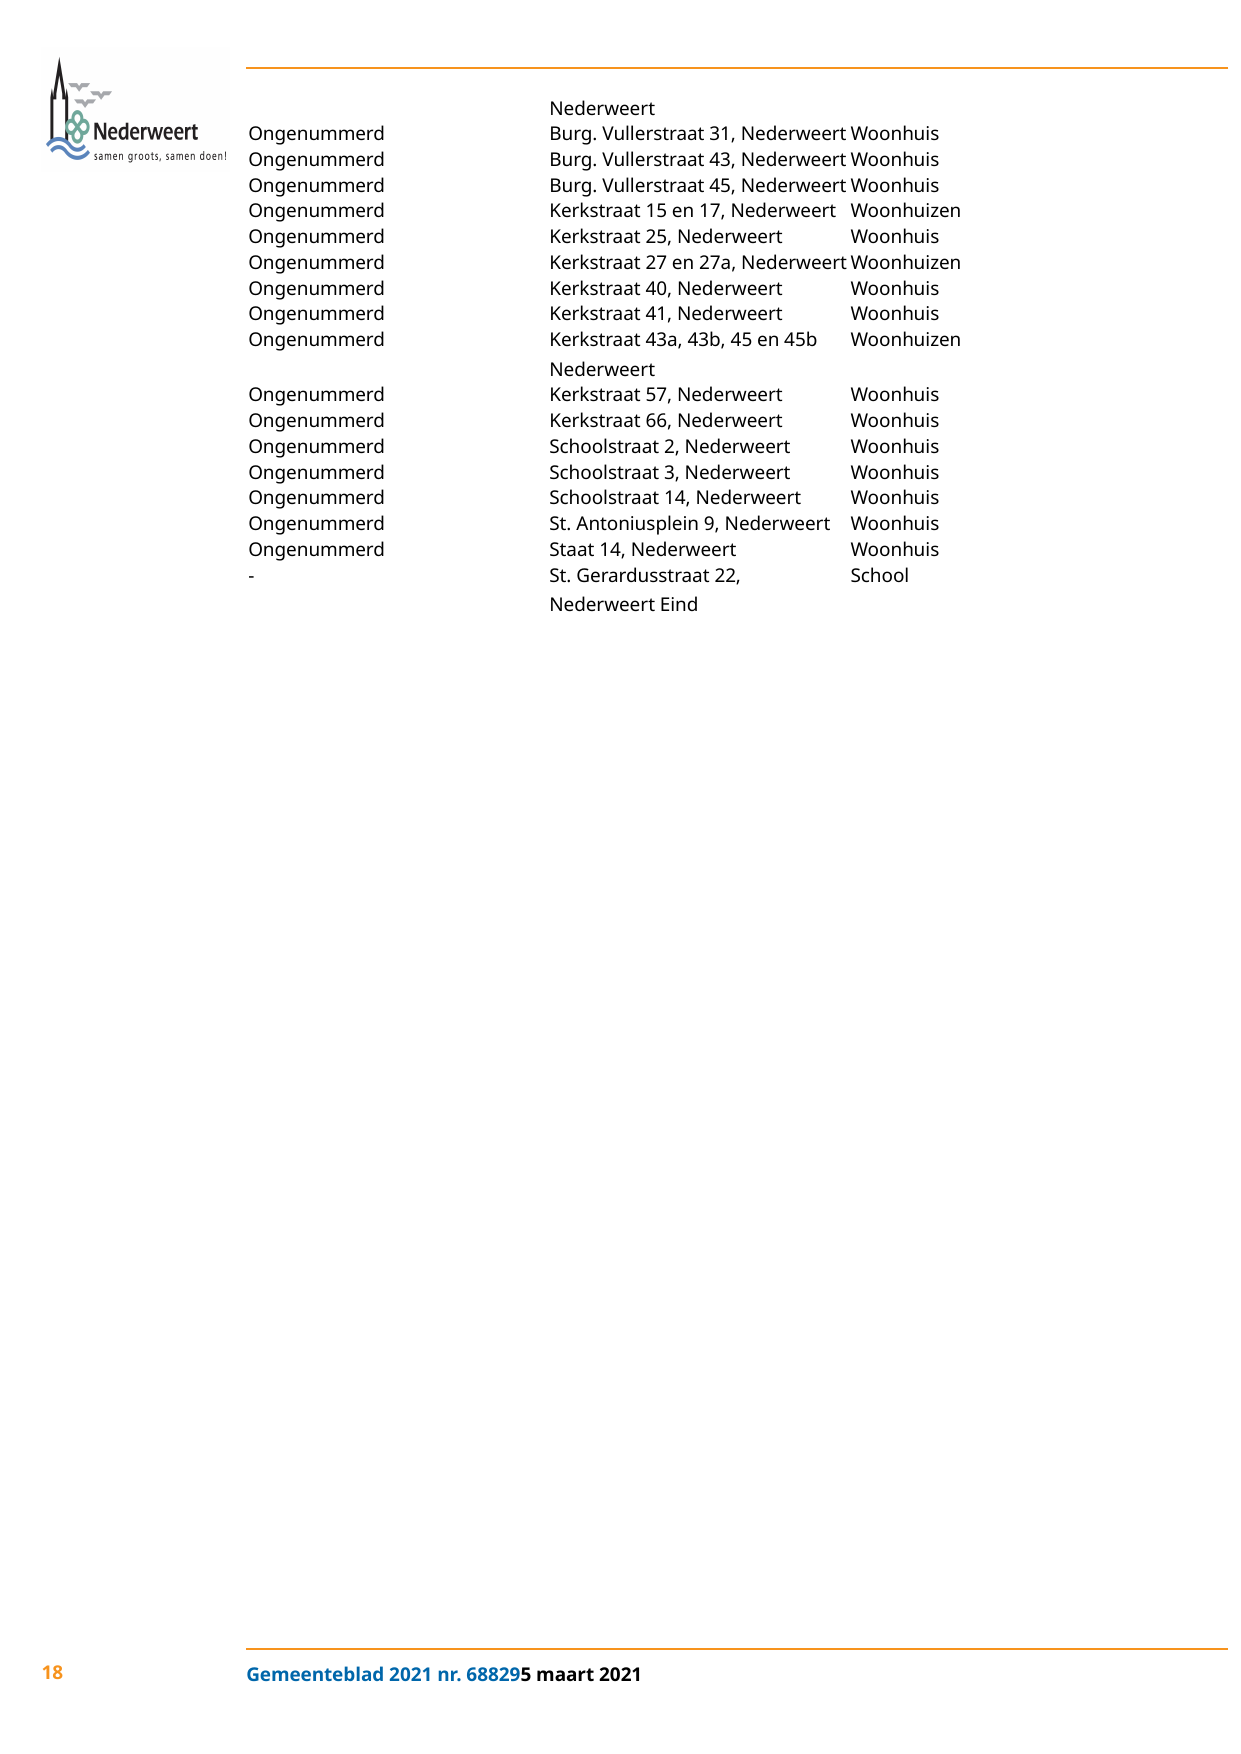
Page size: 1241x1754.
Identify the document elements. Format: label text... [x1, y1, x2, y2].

table_cell Ongenummerd [248, 146, 549, 172]
table_cell Kerkstraat 27 en 27a, Nederweert [549, 249, 850, 275]
table_cell [850, 95, 1152, 121]
picture [41, 47, 231, 172]
table_cell St. Gerardusstraat 22, Nederweert Eind [549, 562, 850, 617]
table_cell Kerkstraat 40, Nederweert [549, 275, 850, 301]
table_cell Ongenummerd [248, 121, 549, 146]
table_cell Schoolstraat 2, Nederweert [549, 433, 850, 459]
table_cell Ongenummerd [248, 459, 549, 484]
table_cell Ongenummerd [248, 326, 549, 382]
table_cell Nederweert [549, 95, 850, 121]
table_cell Woonhuis [850, 275, 1152, 301]
table_cell Kerkstraat 43a, 43b, 45 en 45b Nederweert [549, 326, 850, 382]
table_cell Woonhuizen [850, 249, 1152, 275]
table_cell Woonhuis [850, 536, 1152, 562]
table_cell Woonhuis [850, 121, 1152, 146]
table_cell Ongenummerd [248, 382, 549, 407]
table_cell Woonhuis [850, 224, 1152, 249]
table_cell Woonhuizen [850, 326, 1152, 382]
table_cell Ongenummerd [248, 275, 549, 301]
table_cell Woonhuis [850, 172, 1152, 198]
table_cell Ongenummerd [248, 172, 549, 198]
table_cell Ongenummerd [248, 301, 549, 326]
table_cell Kerkstraat 41, Nederweert [549, 301, 850, 326]
table_cell Burg. Vullerstraat 43, Nederweert [549, 146, 850, 172]
table_cell Ongenummerd [248, 510, 549, 536]
table_cell Kerkstraat 15 en 17, Nederweert [549, 198, 850, 223]
table_cell Burg. Vullerstraat 45, Nederweert [549, 172, 850, 198]
table_cell Woonhuis [850, 459, 1152, 484]
table_cell Woonhuizen [850, 198, 1152, 223]
table_cell Ongenummerd [248, 224, 549, 249]
table_cell St. Antoniusplein 9, Nederweert [549, 510, 850, 536]
table_cell Woonhuis [850, 433, 1152, 459]
table_cell Kerkstraat 25, Nederweert [549, 224, 850, 249]
table_cell Kerkstraat 57, Nederweert [549, 382, 850, 407]
table_cell Ongenummerd [248, 198, 549, 223]
table_cell Woonhuis [850, 382, 1152, 407]
table_cell Ongenummerd [248, 408, 549, 433]
table_cell Schoolstraat 3, Nederweert [549, 459, 850, 484]
table_cell Ongenummerd [248, 433, 549, 459]
table_cell Woonhuis [850, 146, 1152, 172]
table_cell Ongenummerd [248, 536, 549, 562]
table_cell Woonhuis [850, 510, 1152, 536]
table_cell Staat 14, Nederweert [549, 536, 850, 562]
table_cell Woonhuis [850, 301, 1152, 326]
table_cell - [248, 562, 549, 617]
table_cell Woonhuis [850, 485, 1152, 510]
table_cell Burg. Vullerstraat 31, Nederweert [549, 121, 850, 146]
table_cell Ongenummerd [248, 485, 549, 510]
table_cell Woonhuis [850, 408, 1152, 433]
table_cell School [850, 562, 1152, 617]
table_cell Ongenummerd [248, 249, 549, 275]
table_cell Kerkstraat 66, Nederweert [549, 408, 850, 433]
table_cell [248, 95, 549, 121]
table_cell Schoolstraat 14, Nederweert [549, 485, 850, 510]
